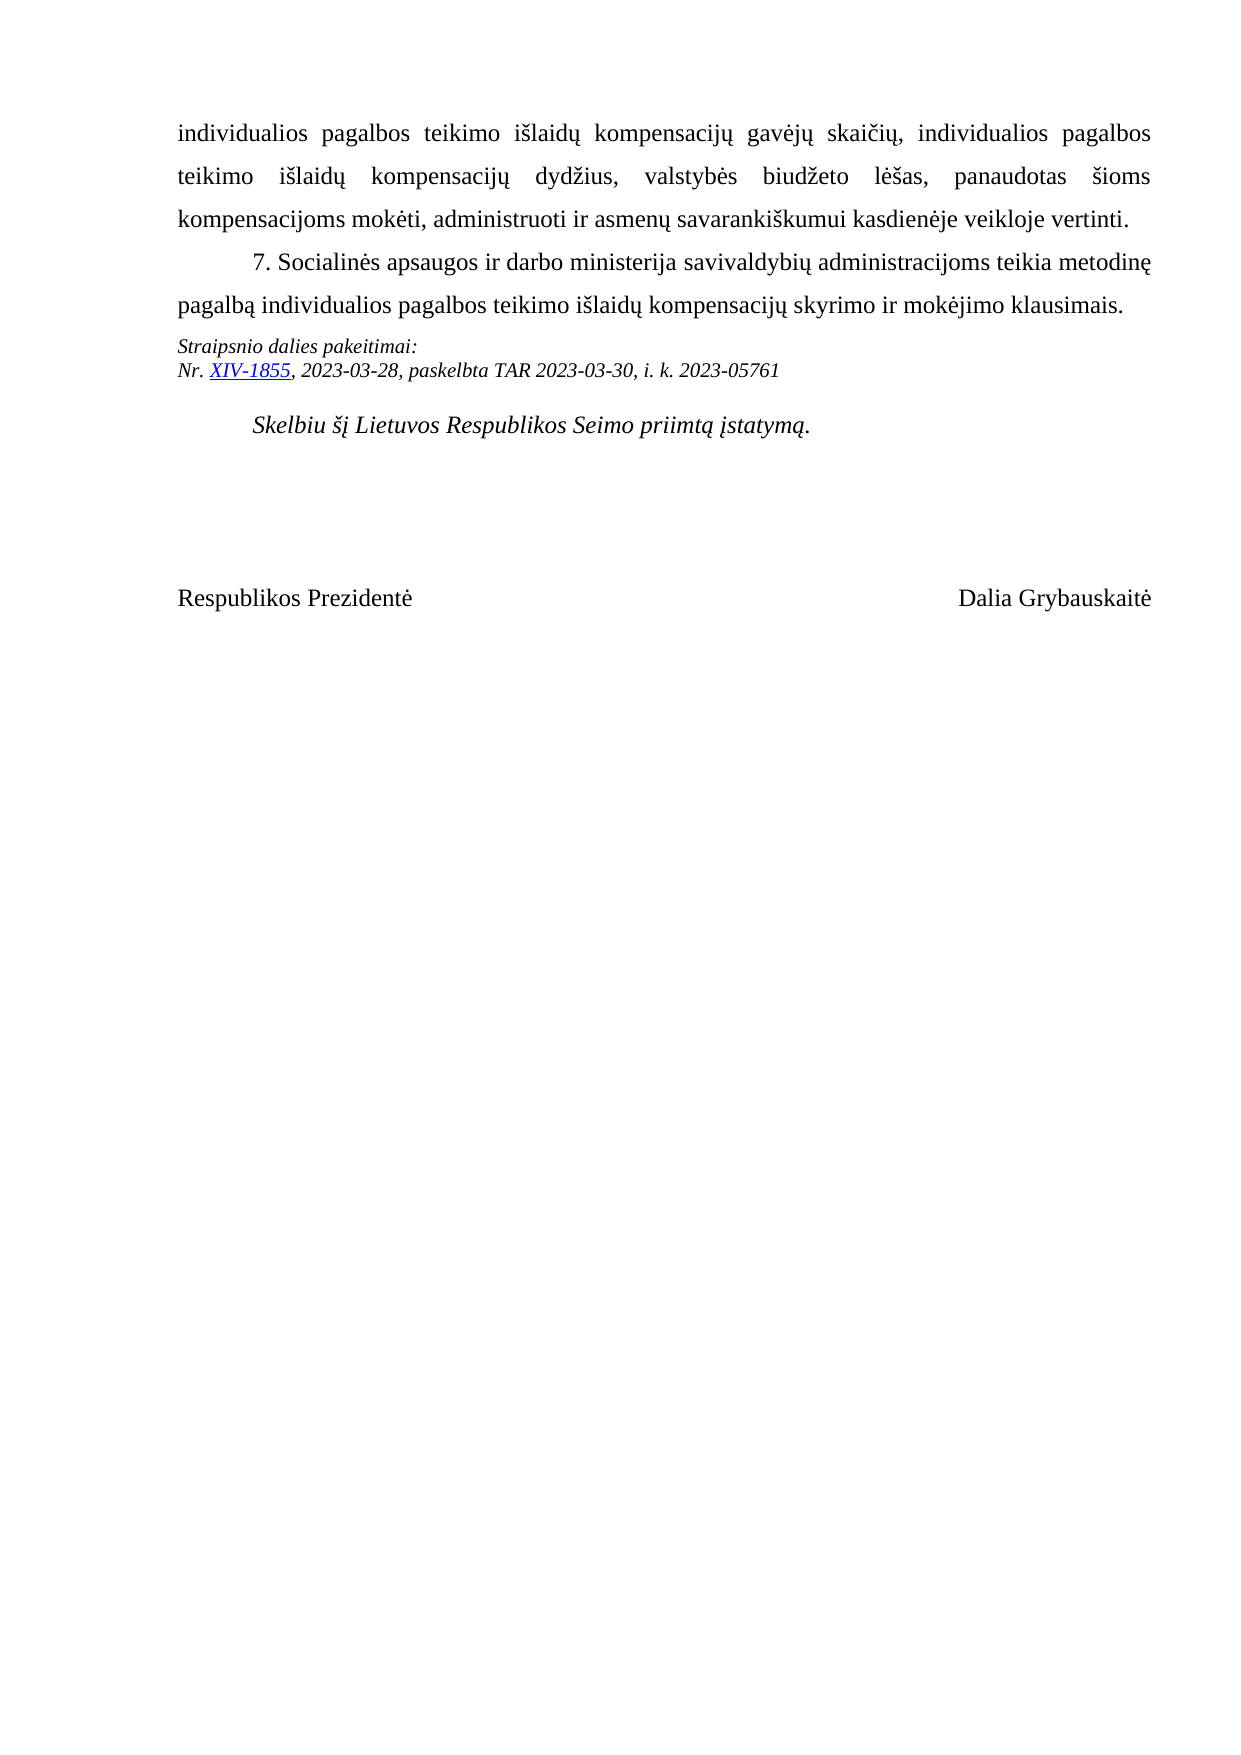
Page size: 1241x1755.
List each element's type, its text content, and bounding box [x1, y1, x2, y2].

text Nr. XIV-1855, 2023-03-28, paskelbta TAR 2023-03-30, i. k. 2023-05761 [177, 358, 1152, 382]
text Respublikos Prezidentė Dalia Grybauskaitė [177, 583, 1152, 612]
text Skelbiu šį Lietuvos Respublikos Seimo priimtą įstatymą. [177, 411, 1152, 439]
text individualios pagalbos teikimo išlaidų kompensacijų gavėjų skaičių, individualios pagalbos teikimo išlaidų kompensacijų dydžius, valstybės biudžeto lėšas, panaudotas šioms kompensacijoms mokėti, administruoti ir asmenų savarankiškumui kasdienėje veikloje vertinti. [177, 118, 1152, 233]
text 7. Socialinės apsaugos ir darbo ministerija savivaldybių administracijoms teikia metodinę pagalbą individualios pagalbos teikimo išlaidų kompensacijų skyrimo ir mokėjimo klausimais. [177, 247, 1152, 319]
text Straipsnio dalies pakeitimai: [177, 334, 1152, 358]
